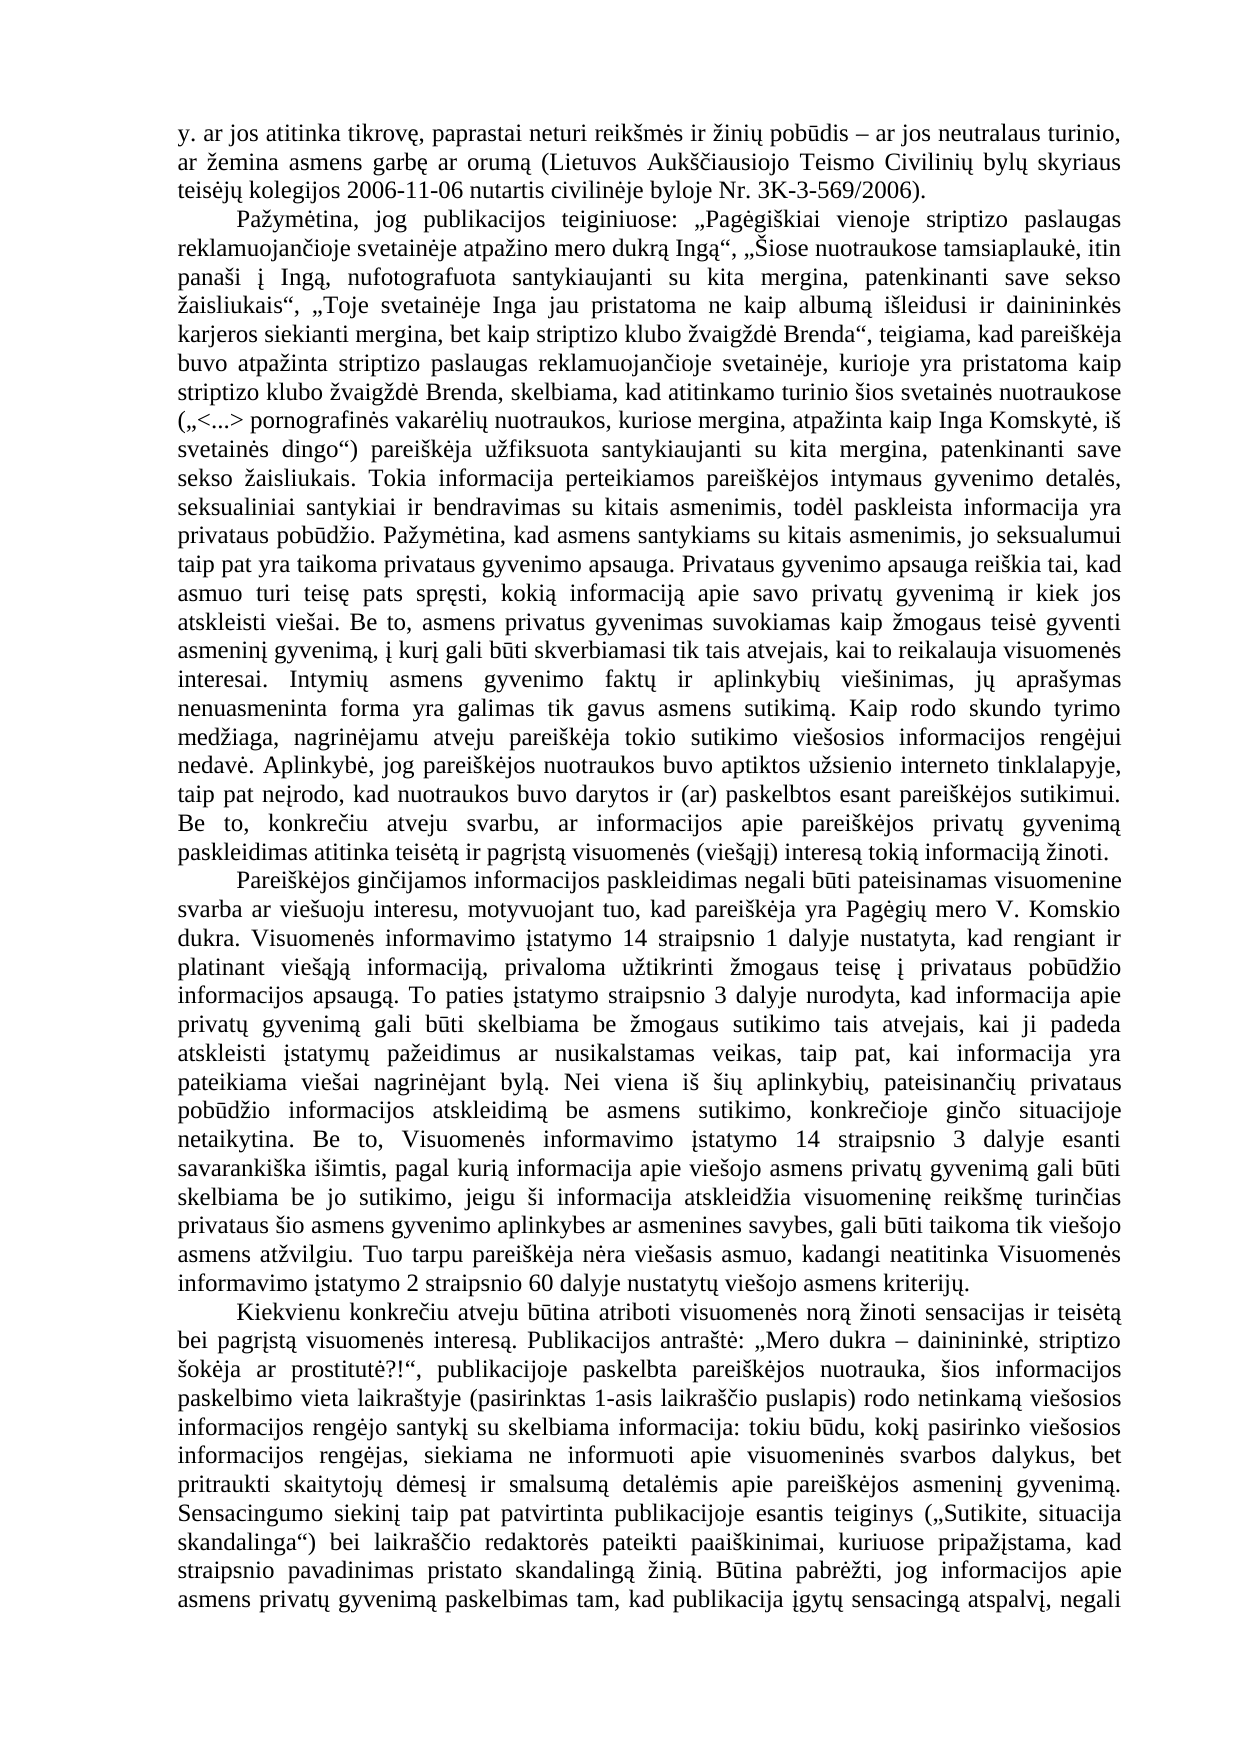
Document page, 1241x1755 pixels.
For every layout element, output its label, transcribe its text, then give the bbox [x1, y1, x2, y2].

text y. ar jos atitinka tikrovę, paprastai neturi reikšmės ir žinių pobūdis – ar jos neutralaus turinio, ar žemina asmens garbę ar orumą (Lietuvos Aukščiausiojo Teismo Civilinių bylų skyriaus teisėjų kolegijos 2006-11-06 nutartis civilinėje byloje Nr. 3K-3-569/2006). [177, 118, 1122, 204]
text Kiekvienu konkrečiu atveju būtina atriboti visuomenės norą žinoti sensacijas ir teisėtą bei pagrįstą visuomenės interesą. Publikacijos antraštė: „Mero dukra – dainininkė, striptizo šokėja ar prostitutė?!“, publikacijoje paskelbta pareiškėjos nuotrauka, šios informacijos paskelbimo vieta laikraštyje (pasirinktas 1-asis laikraščio puslapis) rodo netinkamą viešosios informacijos rengėjo santykį su skelbiama informacija: tokiu būdu, kokį pasirinko viešosios informacijos rengėjas, siekiama ne informuoti apie visuomeninės svarbos dalykus, bet pritraukti skaitytojų dėmesį ir smalsumą detalėmis apie pareiškėjos asmeninį gyvenimą. Sensacingumo siekinį taip pat patvirtinta publikacijoje esantis teiginys („Sutikite, situacija skandalinga“) bei laikraščio redaktorės pateikti paaiškinimai, kuriuose pripažįstama, kad straipsnio pavadinimas pristato skandalingą žinią. Būtina pabrėžti, jog informacijos apie asmens privatų gyvenimą paskelbimas tam, kad publikacija įgytų sensacingą atspalvį, negali [177, 1297, 1122, 1613]
text Pažymėtina, jog publikacijos teiginiuose: „Pagėgiškiai vienoje striptizo paslaugas reklamuojančioje svetainėje atpažino mero dukrą Ingą“, „Šiose nuotraukose tamsiaplaukė, itin panaši į Ingą, nufotografuota santykiaujanti su kita mergina, patenkinanti save sekso žaisliukais“, „Toje svetainėje Inga jau pristatoma ne kaip albumą išleidusi ir dainininkės karjeros siekianti mergina, bet kaip striptizo klubo žvaigždė Brenda“, teigiama, kad pareiškėja buvo atpažinta striptizo paslaugas reklamuojančioje svetainėje, kurioje yra pristatoma kaip striptizo klubo žvaigždė Brenda, skelbiama, kad atitinkamo turinio šios svetainės nuotraukose („<...> pornografinės vakarėlių nuotraukos, kuriose mergina, atpažinta kaip Inga Komskytė, iš svetainės dingo“) pareiškėja užfiksuota santykiaujanti su kita mergina, patenkinanti save sekso žaisliukais. Tokia informacija perteikiamos pareiškėjos intymaus gyvenimo detalės, seksualiniai santykiai ir bendravimas su kitais asmenimis, todėl paskleista informacija yra privataus pobūdžio. Pažymėtina, kad asmens santykiams su kitais asmenimis, jo seksualumui taip pat yra taikoma privataus gyvenimo apsauga. Privataus gyvenimo apsauga reiškia tai, kad asmuo turi teisę pats spręsti, kokią informaciją apie savo privatų gyvenimą ir kiek jos atskleisti viešai. Be to, asmens privatus gyvenimas suvokiamas kaip žmogaus teisė gyventi asmeninį gyvenimą, į kurį gali būti skverbiamasi tik tais atvejais, kai to reikalauja visuomenės interesai. Intymių asmens gyvenimo faktų ir aplinkybių viešinimas, jų aprašymas nenuasmeninta forma yra galimas tik gavus asmens sutikimą. Kaip rodo skundo tyrimo medžiaga, nagrinėjamu atveju pareiškėja tokio sutikimo viešosios informacijos rengėjui nedavė. Aplinkybė, jog pareiškėjos nuotraukos buvo aptiktos užsienio interneto tinklalapyje, taip pat neįrodo, kad nuotraukos buvo darytos ir (ar) paskelbtos esant pareiškėjos sutikimui. Be to, konkrečiu atveju svarbu, ar informacijos apie pareiškėjos privatų gyvenimą paskleidimas atitinka teisėtą ir pagrįstą visuomenės (viešąjį) interesą tokią informaciją žinoti. [177, 204, 1122, 866]
text Pareiškėjos ginčijamos informacijos paskleidimas negali būti pateisinamas visuomenine svarba ar viešuoju interesu, motyvuojant tuo, kad pareiškėja yra Pagėgių mero V. Komskio dukra. Visuomenės informavimo įstatymo 14 straipsnio 1 dalyje nustatyta, kad rengiant ir platinant viešąją informaciją, privaloma užtikrinti žmogaus teisę į privataus pobūdžio informacijos apsaugą. To paties įstatymo straipsnio 3 dalyje nurodyta, kad informacija apie privatų gyvenimą gali būti skelbiama be žmogaus sutikimo tais atvejais, kai ji padeda atskleisti įstatymų pažeidimus ar nusikalstamas veikas, taip pat, kai informacija yra pateikiama viešai nagrinėjant bylą. Nei viena iš šių aplinkybių, pateisinančių privataus pobūdžio informacijos atskleidimą be asmens sutikimo, konkrečioje ginčo situacijoje netaikytina. Be to, Visuomenės informavimo įstatymo 14 straipsnio 3 dalyje esanti savarankiška išimtis, pagal kurią informacija apie viešojo asmens privatų gyvenimą gali būti skelbiama be jo sutikimo, jeigu ši informacija atskleidžia visuomeninę reikšmę turinčias privataus šio asmens gyvenimo aplinkybes ar asmenines savybes, gali būti taikoma tik viešojo asmens atžvilgiu. Tuo tarpu pareiškėja nėra viešasis asmuo, kadangi neatitinka Visuomenės informavimo įstatymo 2 straipsnio 60 dalyje nustatytų viešojo asmens kriterijų. [177, 866, 1122, 1297]
